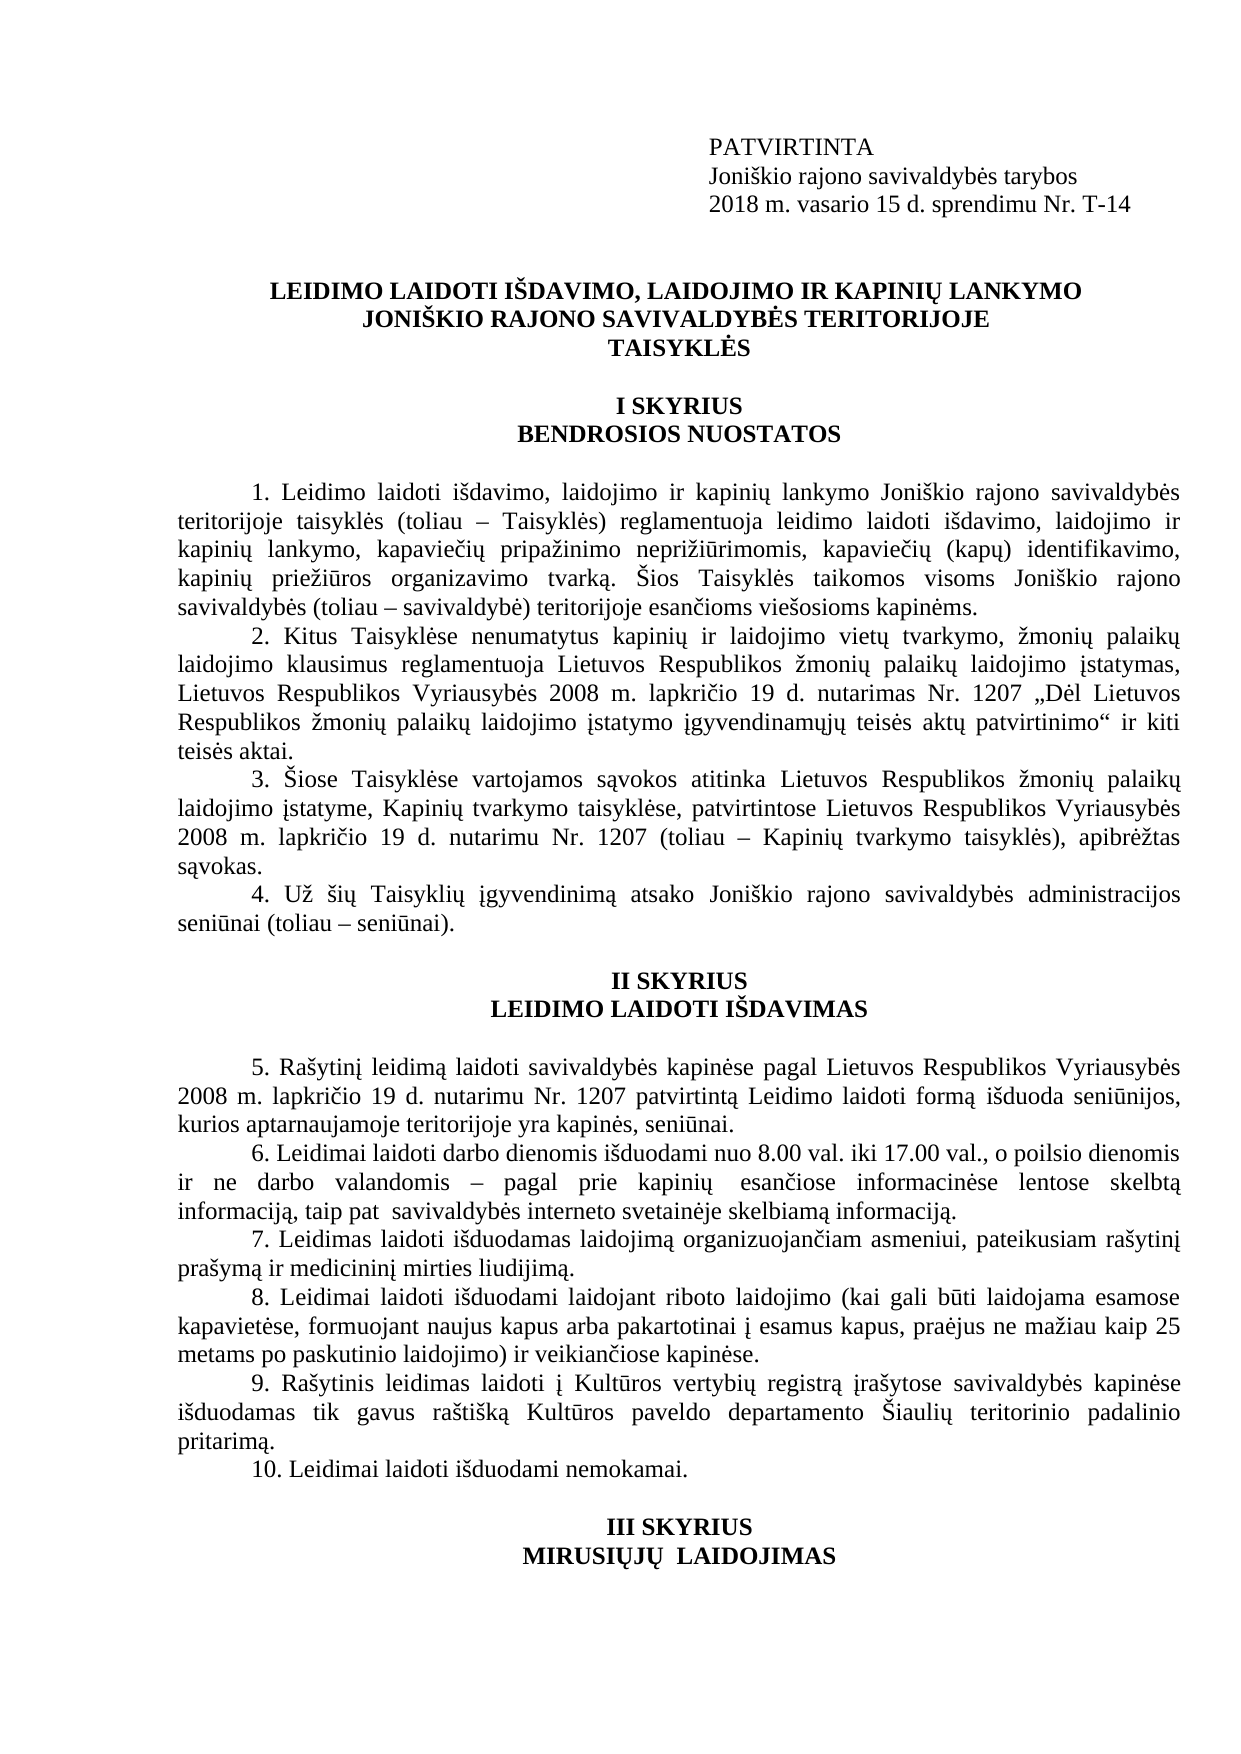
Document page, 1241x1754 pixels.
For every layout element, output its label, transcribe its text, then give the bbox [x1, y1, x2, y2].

text 2018 m. vasario 15 d. sprendimu Nr. T-14 [177, 189, 1181, 218]
text MIRUSIŲJŲ LAIDOJIMAS [177, 1541, 1181, 1569]
text Joniškio rajono savivaldybės tarybos [177, 161, 1181, 189]
text Leidimo laidoti išdavimo, Laidojimo IR kapinių lankymo [177, 276, 1181, 304]
text I SKYRIUS [177, 391, 1181, 419]
text 3. Šiose Taisyklėse vartojamos sąvokos atitinka Lietuvos Respublikos žmonių palaikų laidojimo įstatyme, Kapinių tvarkymo taisyklėse, patvirtintose Lietuvos Respublikos Vyriausybės 2008 m. lapkričio 19 d. nutarimu Nr. 1207 (toliau – Kapinių tvarkymo taisyklės), apibrėžtas sąvokas. [177, 764, 1181, 879]
text 5. Rašytinį leidimą laidoti savivaldybės kapinėse pagal Lietuvos Respublikos Vyriausybės 2008 m. lapkričio 19 d. nutarimu Nr. 1207 patvirtintą Leidimo laidoti formą išduoda seniūnijos, kurios aptarnaujamoje teritorijoje yra kapinės, seniūnai. [177, 1052, 1181, 1138]
text Joniškio rajono savivaldybės teritorijoje [177, 304, 1181, 333]
text 2. Kitus Taisyklėse nenumatytus kapinių ir laidojimo vietų tvarkymo, žmonių palaikų laidojimo klausimus reglamentuoja Lietuvos Respublikos žmonių palaikų laidojimo įstatymas, Lietuvos Respublikos Vyriausybės 2008 m. lapkričio 19 d. nutarimas Nr. 1207 „Dėl Lietuvos Respublikos žmonių palaikų laidojimo įstatymo įgyvendinamųjų teisės aktų patvirtinimo“ ir kiti teisės aktai. [177, 621, 1181, 764]
text III SKYRIUS [177, 1512, 1181, 1541]
text BENDROSIOS NUOSTATOS [177, 419, 1181, 448]
text 8. Leidimai laidoti išduodami laidojant riboto laidojimo (kai gali būti laidojama esamose kapavietėse, formuojant naujus kapus arba pakartotinai į esamus kapus, praėjus ne mažiau kaip 25 metams po paskutinio laidojimo) ir veikiančiose kapinėse. [177, 1282, 1181, 1368]
text taisyklĖs [177, 333, 1181, 362]
text II SKYRIUS [177, 966, 1181, 994]
text 7. Leidimas laidoti išduodamas laidojimą organizuojančiam asmeniui, pateikusiam rašytinį prašymą ir medicininį mirties liudijimą. [177, 1224, 1181, 1282]
text 10. Leidimai laidoti išduodami nemokamai. [177, 1454, 1181, 1483]
text PATVIRTINTA [177, 132, 1181, 161]
text 1. Leidimo laidoti išdavimo, laidojimo ir kapinių lankymo Joniškio rajono savivaldybės teritorijoje taisyklės (toliau – Taisyklės) reglamentuoja leidimo laidoti išdavimo, laidojimo ir kapinių lankymo, kapaviečių pripažinimo neprižiūrimomis, kapaviečių (kapų) identifikavimo, kapinių priežiūros organizavimo tvarką. Šios Taisyklės taikomos visoms Joniškio rajono savivaldybės (toliau – savivaldybė) teritorijoje esančioms viešosioms kapinėms. [177, 477, 1181, 621]
text 4. Už šių Taisyklių įgyvendinimą atsako Joniškio rajono savivaldybės administracijos seniūnai (toliau – seniūnai). [177, 879, 1181, 937]
text 9. Rašytinis leidimas laidoti į Kultūros vertybių registrą įrašytose savivaldybės kapinėse išduodamas tik gavus raštišką Kultūros paveldo departamento Šiaulių teritorinio padalinio pritarimą. [177, 1368, 1181, 1454]
text 6. Leidimai laidoti darbo dienomis išduodami nuo 8.00 val. iki 17.00 val., o poilsio dienomis ir ne darbo valandomis – pagal prie kapinių esančiose informacinėse lentose skelbtą informaciją, taip pat savivaldybės interneto svetainėje skelbiamą informaciją. [177, 1138, 1181, 1224]
text LEIDIMO LAIDOTI IŠDAVIMAS [177, 994, 1181, 1023]
